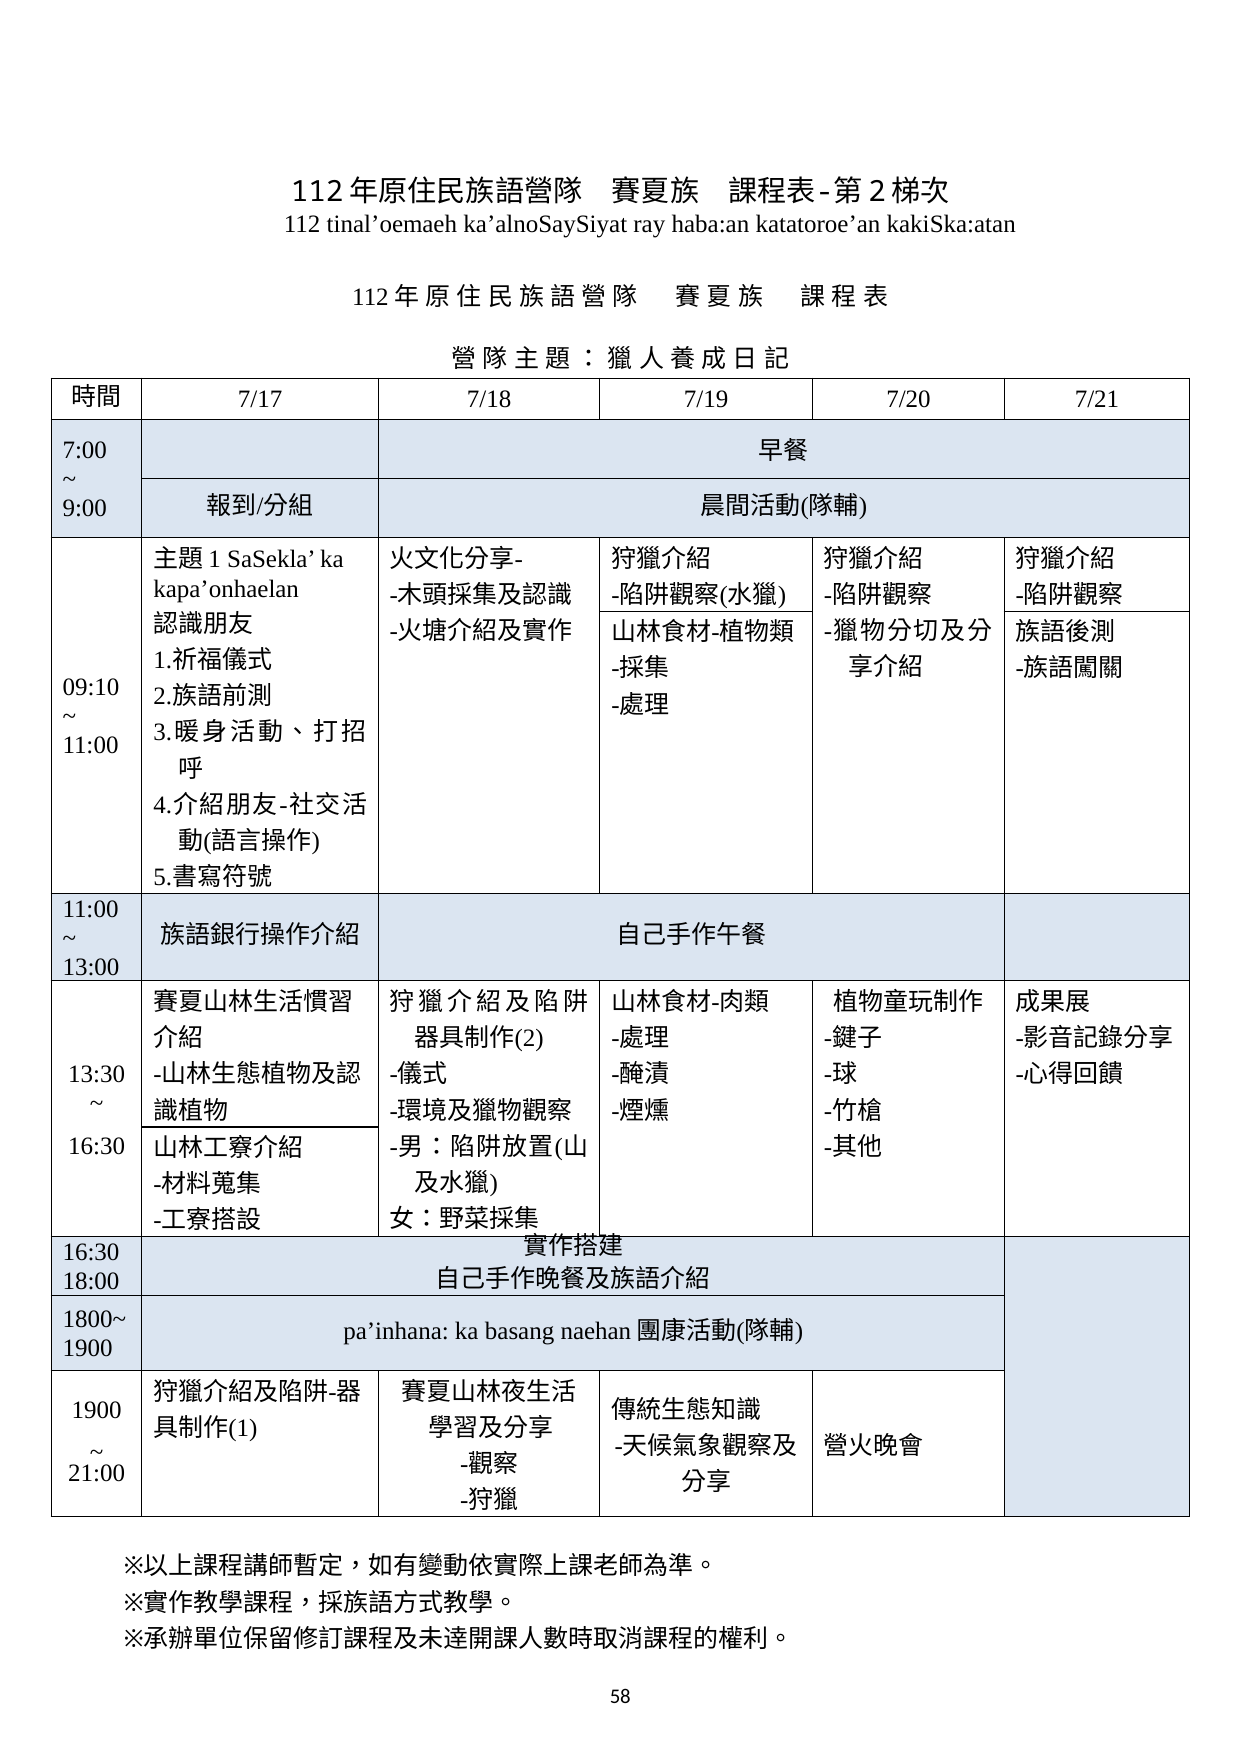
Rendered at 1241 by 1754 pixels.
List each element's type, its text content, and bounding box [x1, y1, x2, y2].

table_cell 1900 ~ 21:00 [52, 1371, 141, 1516]
table_cell 狩獵介紹及陷阱-器具制作(1) [142, 1371, 378, 1516]
table_header 7/18 [379, 379, 599, 419]
table_cell 報到/分組 [142, 479, 378, 537]
table_cell 11:00~ 13:00 [52, 894, 141, 980]
table_header 7/21 [1005, 379, 1189, 419]
table_cell [142, 420, 378, 478]
table_cell 實作搭建 自己手作晚餐及族語介紹 [142, 1237, 1004, 1295]
table_header 時間 [52, 379, 141, 419]
text 112 tinal’oemaeh ka’alnoSaySiyat ray haba:an katatoroe’an kakiSka:atan [132, 209, 1167, 238]
text 112年原住民族語營隊 賽夏族 課程表-第2梯次 [73, 167, 1167, 209]
table_cell 植物童玩制作 -鍵子 -球 -竹槍 -其他 [813, 981, 1004, 1236]
table_cell 賽夏山林生活慣習介紹 -山林生態植物及認識植物 [142, 981, 378, 1126]
table_cell 7:00 ~ 9:00 [52, 420, 141, 537]
table_cell 族語銀行操作介紹 [142, 894, 378, 980]
text 112年原住民族語營隊 賽夏族 課程表 [73, 253, 1167, 315]
text 營隊主題：獵人養成日記 [73, 315, 1167, 378]
table_cell pa’inhana: ka basang naehan團康活動(隊輔) [142, 1296, 1004, 1370]
table_cell 山林食材-植物類 -採集 -處理 [600, 612, 812, 893]
table_header 7/20 [813, 379, 1004, 419]
table_cell 自己手作午餐 [379, 894, 1004, 980]
text ※承辦單位保留修訂課程及未逹開課人數時取消課程的權利。 [123, 1618, 1167, 1654]
table_cell 狩獵介紹 -陷阱觀察 [1005, 538, 1189, 611]
table_cell 狩獵介紹 -陷阱觀察 -獵物分切及分享介紹 [813, 538, 1004, 893]
table_cell 賽夏山林夜生活學習及分享 -觀察 -狩獵 [379, 1371, 599, 1516]
table_cell 山林食材-肉類 -處理 -醃漬 -煙燻 [600, 981, 812, 1236]
table_header 7/19 [600, 379, 812, 419]
table_cell 16:30 18:00 [52, 1237, 141, 1295]
table_cell 晨間活動(隊輔) [379, 479, 1189, 537]
table_cell 13:30 ~ 16:30 [52, 981, 141, 1236]
table_cell 成果展 -影音記錄分享 -心得回饋 [1005, 981, 1189, 1236]
table_cell 1800~ 1900 [52, 1296, 141, 1370]
table_cell 族語後測 -族語闖關 [1005, 612, 1189, 893]
text ※以上課程講師暫定，如有變動依實際上課老師為準。 [123, 1546, 1167, 1582]
table_cell 傳統生態知識 -天候氣象觀察及分享 [600, 1371, 812, 1516]
table_cell [1005, 894, 1189, 980]
table_cell 主題1 SaSekla’ ka kapa’onhaelan 認識朋友 1.祈福儀式 2.族語前測 3.暖身活動、打招呼 4.介紹朋友-社交活動(語言操作) 5.書寫符號 [142, 538, 378, 893]
table_cell 火文化分享- -木頭採集及認識 -火塘介紹及實作 [379, 538, 599, 893]
table_cell 早餐 [379, 420, 1189, 478]
table_cell [1005, 1237, 1189, 1516]
table_cell 山林工竂介紹 -材料蒐集 -工寮搭設 [142, 1128, 378, 1236]
table_cell 09:10 ~ 11:00 [52, 538, 141, 893]
table_header 7/17 [142, 379, 378, 419]
table_cell 營火晚會 [813, 1371, 1004, 1516]
table_cell 狩獵介紹及陷阱器具制作(2) -儀式 -環境及獵物觀察 -男：陷阱放置(山及水獵) 女：野菜採集 [379, 981, 599, 1236]
text ※實作教學課程，採族語方式教學。 [123, 1582, 1167, 1618]
table_cell 狩獵介紹 -陷阱觀察(水獵) [600, 538, 812, 611]
